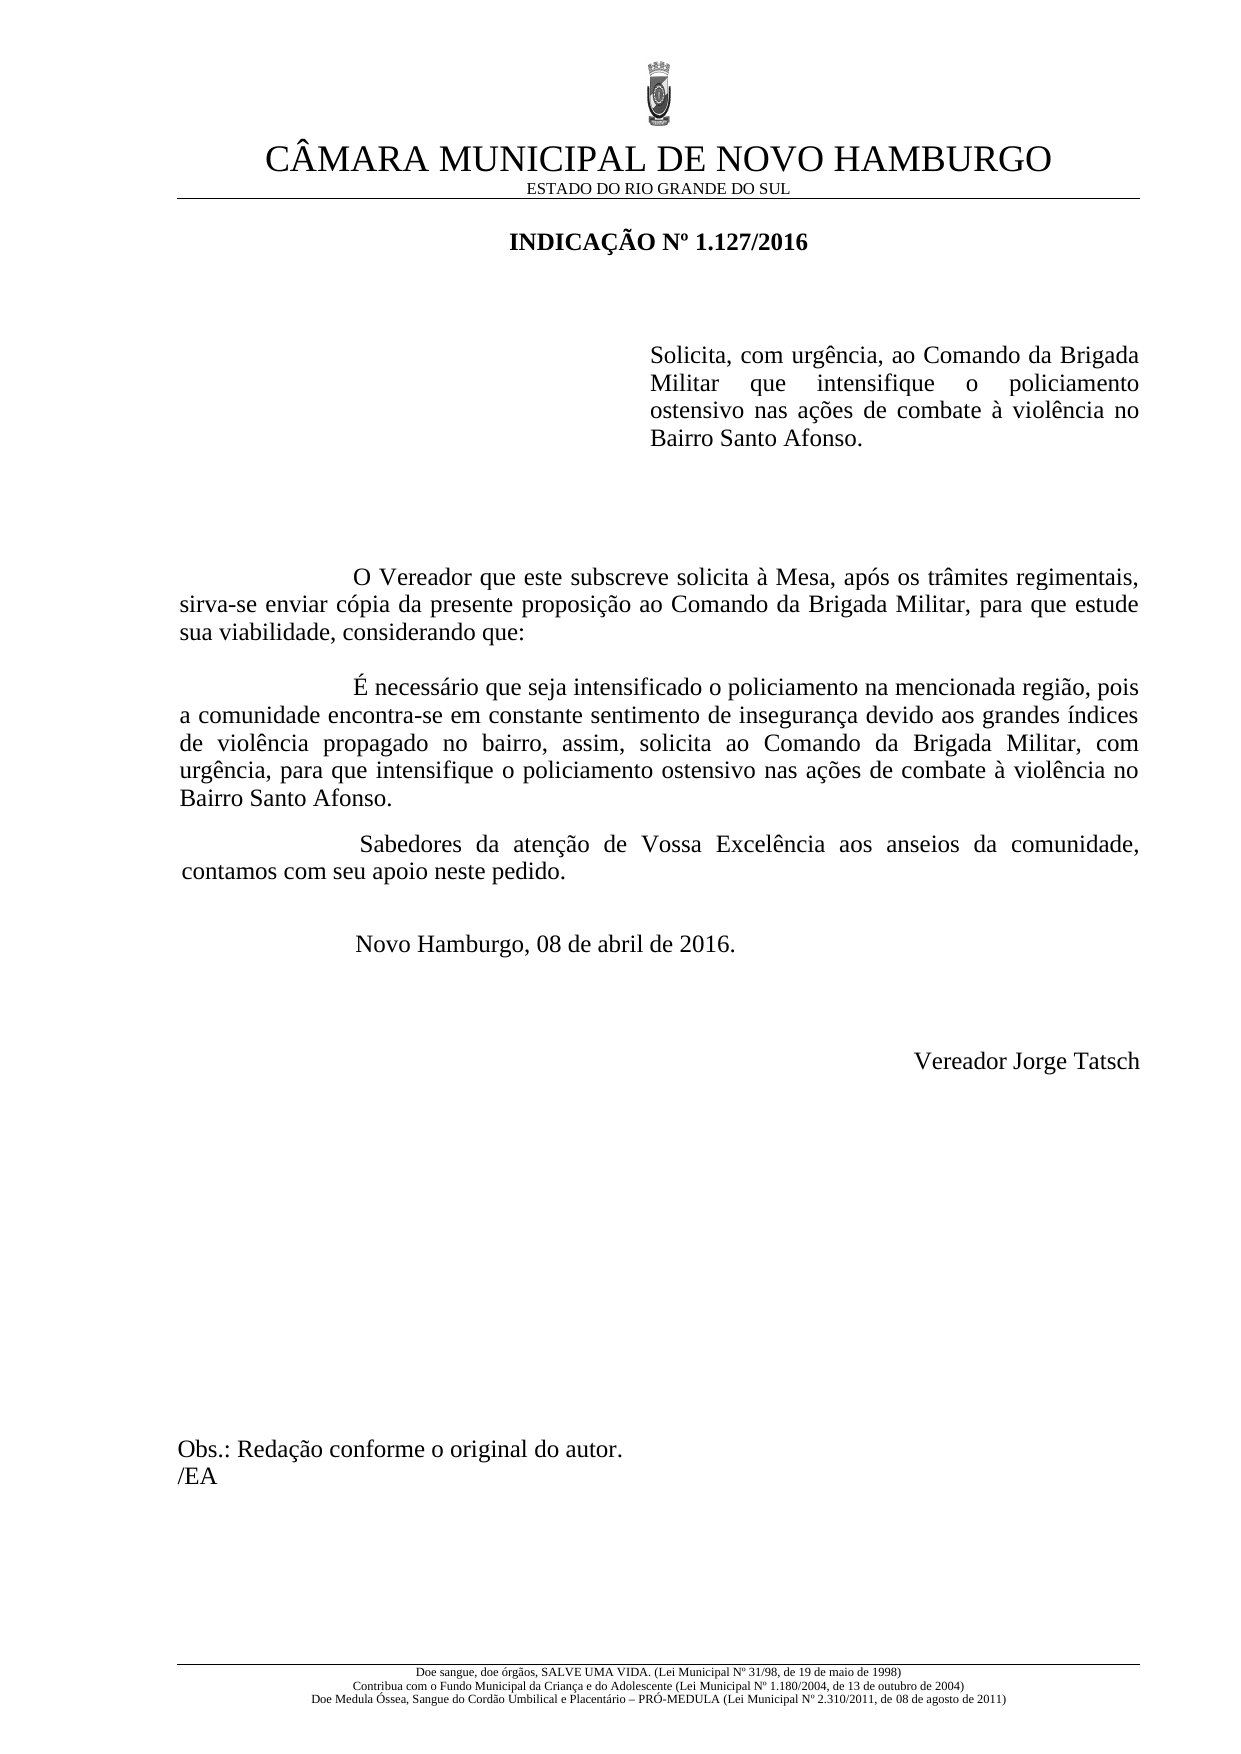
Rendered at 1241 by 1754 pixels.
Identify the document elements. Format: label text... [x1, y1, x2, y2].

text O Vereador que este subscreve solicita à Mesa, após os trâmites regimentais, sirva-se enviar cópia da presente proposição ao Comando da Brigada Militar, para que estude sua viabilidade, considerando que: [179, 563, 1140, 646]
text Vereador Jorge Tatsch [177, 1047, 1140, 1074]
text Novo Hamburgo, 08 de abril de 2016. [177, 931, 1140, 958]
text É necessário que seja intensificado o policiamento na mencionada região, pois a comunidade encontra-se em constante sentimento de insegurança devido aos grandes índices de violência propagado no bairro, assim, solicita ao Comando da Brigada Militar, com urgência, para que intensifique o policiamento ostensivo nas ações de combate à violência no Bairro Santo Afonso. [179, 673, 1140, 812]
text INDICAÇÃO Nº 1.127/2016 [177, 228, 1140, 256]
text /EA [177, 1462, 1140, 1490]
text Sabedores da atenção de Vossa Excelência aos anseios da comunidade, contamos com seu apoio neste pedido. [181, 830, 1140, 885]
text Solicita, com urgência, ao Comando da Brigada Militar que intensifique o policiamento ostensivo nas ações de combate à violência no Bairro Santo Afonso. [650, 341, 1140, 452]
text Obs.: Redação conforme o original do autor. [177, 1435, 1140, 1462]
